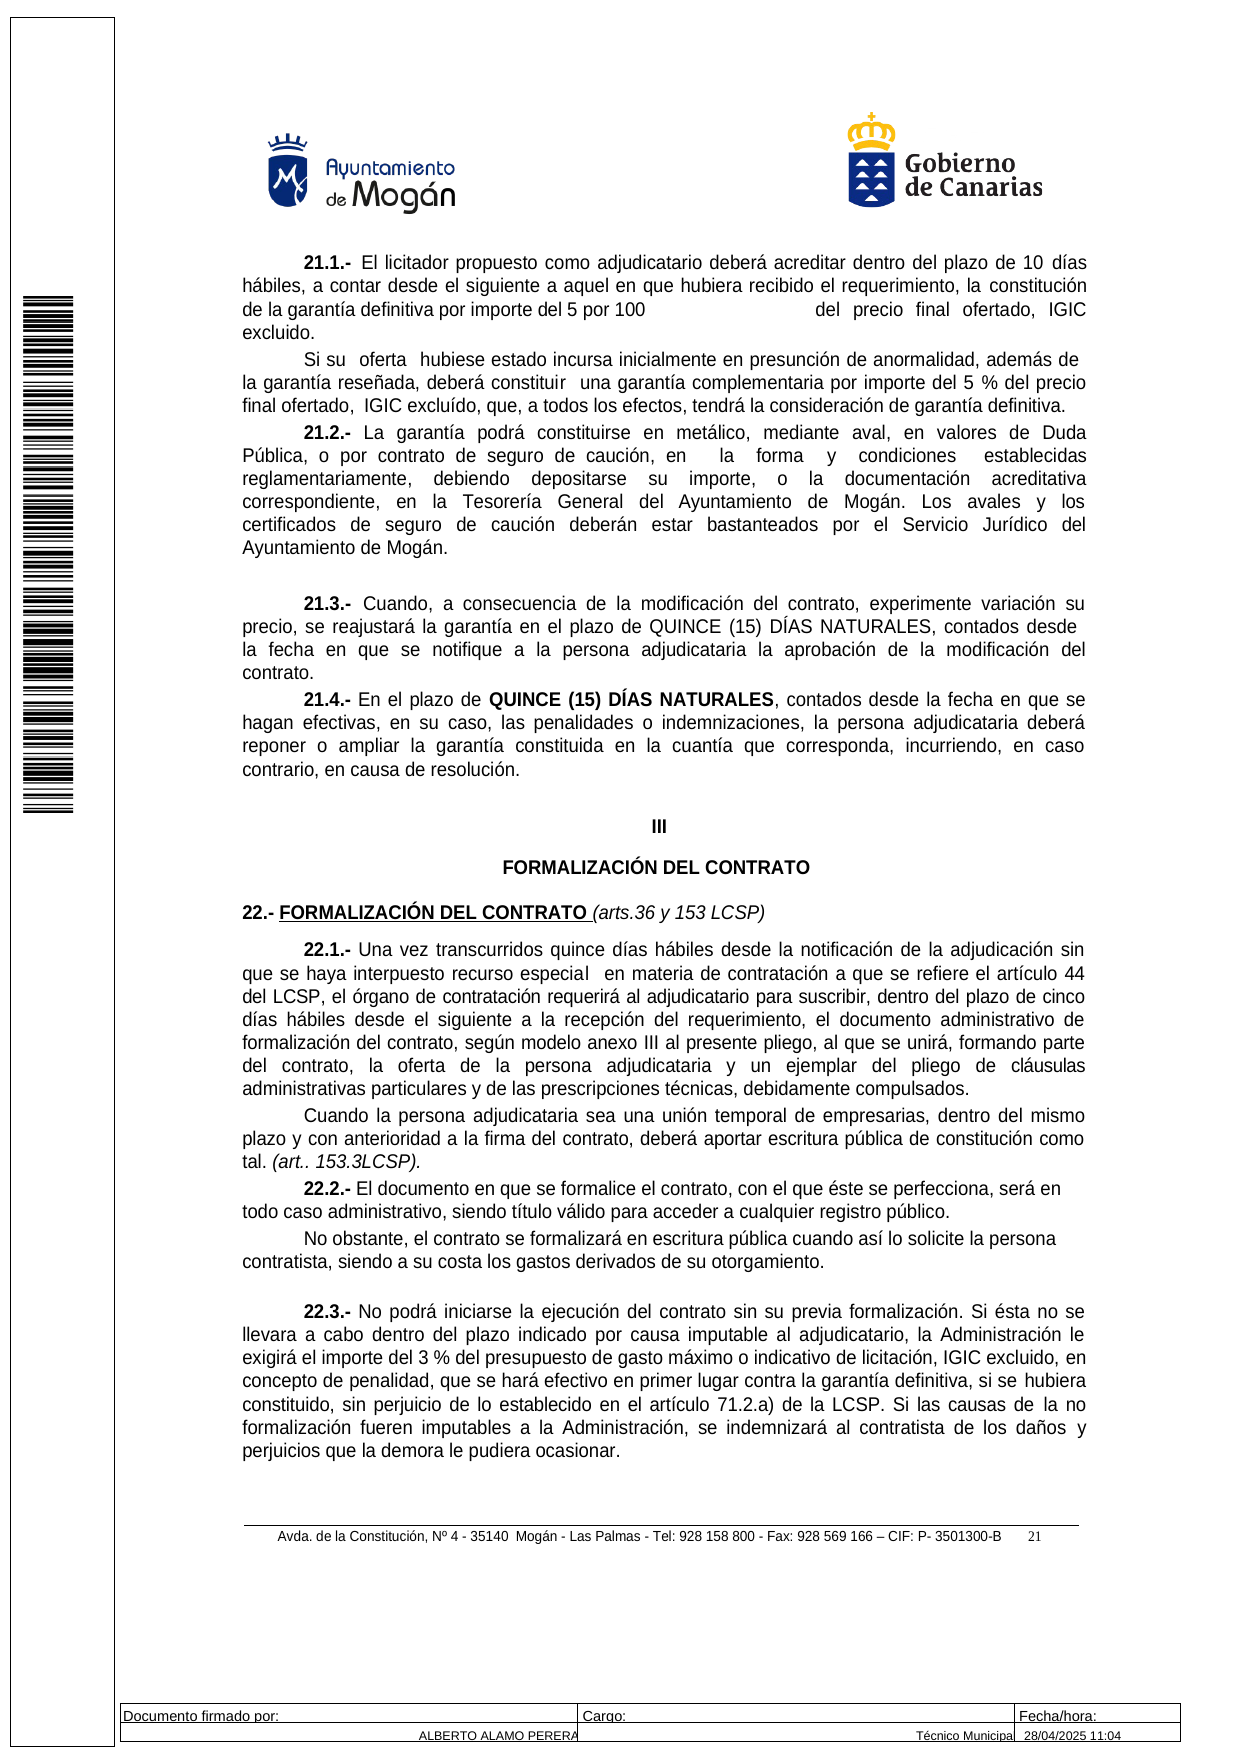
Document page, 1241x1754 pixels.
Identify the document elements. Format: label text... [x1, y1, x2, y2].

table_cell Técnico Municipal [578, 1723, 1014, 1741]
table_cell ALBERTO ALAMO PERERA [121, 1723, 577, 1741]
text 22.1.- Una vez transcurridos quince días hábiles desde la notificación de la adjudicación sin que se haya interpuesto recurso especial en materia de contratación a que se refiere el artículo 44 del LCSP, el órgano de contratación requerirá al adjudicatario para suscribir, dentro del plazo de cinco días hábiles desde el siguiente a la recepción del requerimiento, el documento administrativo de formalización del contrato, según modelo anexo III al presente pliego, al que se unirá, formando parte del contrato, la oferta de la persona adjudicataria y un ejemplar del pliego de cláusulas administrativas particulares y de las prescripciones técnicas, debidamente compulsados. [242, 938, 1086, 1100]
text Avda. de la Constitución, Nº 4 - 35140 Mogán - Las Palmas - Tel: 928 158 800 - Fax: 928 569 166 – CIF: P- 3501300-B 21 [277, 1528, 1188, 1544]
text Cuando la persona adjudicataria sea una unión temporal de empresarias, dentro del mismo plazo y con anterioridad a la firma del contrato, deberá aportar escritura pública de constitución como tal. (art.. 153.3LCSP). [242, 1104, 1086, 1173]
table_cell 28/04/2025 11:04 [1015, 1723, 1180, 1741]
table_header Documento firmado por: [121, 1704, 577, 1722]
text III [651, 816, 1188, 838]
text Si su oferta hubiese estado incursa inicialmente en presunción de anormalidad, además de la garantía reseñada, deberá constituir una garantía complementaria por importe del 5 % del precio final ofertado, IGIC excluído, que, a todos los efectos, tendrá la consideración de garantía definitiva. [242, 347, 1087, 417]
text 22.2.- El documento en que se formalice el contrato, con el que éste se perfecciona, será en todo caso administrativo, siendo título válido para acceder a cualquier registro público. [242, 1177, 1086, 1223]
picture [21, 294, 75, 816]
text 21.2.- La garantía podrá constituirse en metálico, mediante aval, en valores de Duda Pública, o por contrato de seguro de caución, en la forma y condiciones establecidas reglamentariamente, debiendo depositarse su importe, o la documentación acreditativa correspondiente, en la Tesorería General del Ayuntamiento de Mogán. Los avales y los certificados de seguro de caución deberán estar bastanteados por el Servicio Jurídico del Ayuntamiento de Mogán. [242, 421, 1087, 559]
picture [847, 112, 1043, 208]
text 21.1.- El licitador propuesto como adjudicatario deberá acreditar dentro del plazo de 10 días hábiles, a contar desde el siguiente a aquel en que hubiera recibido el requerimiento, la constitución de la garantía definitiva por importe del 5 por 100 del precio final ofertado, IGIC excluido. [242, 251, 1087, 344]
picture [256, 114, 469, 230]
text 21.4.- En el plazo de QUINCE (15) DÍAS NATURALES, contados desde la fecha en que se hagan efectivas, en su caso, las penalidades o indemnizaciones, la persona adjudicataria deberá reponer o ampliar la garantía constituida en la cuantía que corresponda, incurriendo, en caso contrario, en causa de resolución. [242, 688, 1086, 781]
text FORMALIZACIÓN DEL CONTRATO 22.- FORMALIZACIÓN DEL CONTRATO (arts.36 y 153 LCSP) [242, 838, 1086, 928]
table_header Cargo: [578, 1704, 1014, 1722]
text 21.3.- Cuando, a consecuencia de la modificación del contrato, experimente variación su precio, se reajustará la garantía en el plazo de QUINCE (15) DÍAS NATURALES, contados desde la fecha en que se notifique a la persona adjudicataria la aprobación de la modificación del contrato. [242, 592, 1086, 684]
text No obstante, el contrato se formalizará en escritura pública cuando así lo solicite la persona contratista, siendo a su costa los gastos derivados de su otorgamiento. [242, 1227, 1086, 1273]
text 22.3.- No podrá iniciarse la ejecución del contrato sin su previa formalización. Si ésta no se llevara a cabo dentro del plazo indicado por causa imputable al adjudicatario, la Administración le exigirá el importe del 3 % del presupuesto de gasto máximo o indicativo de licitación, IGIC excluido, en concepto de penalidad, que se hará efectivo en primer lugar contra la garantía definitiva, si se hubiera constituido, sin perjuicio de lo establecido en el artículo 71.2.a) de la LCSP. Si las causas de la no formalización fueren imputables a la Administración, se indemnizará al contratista de los daños y perjuicios que la demora le pudiera ocasionar. [242, 1300, 1086, 1462]
table_header Fecha/hora: [1015, 1704, 1180, 1722]
